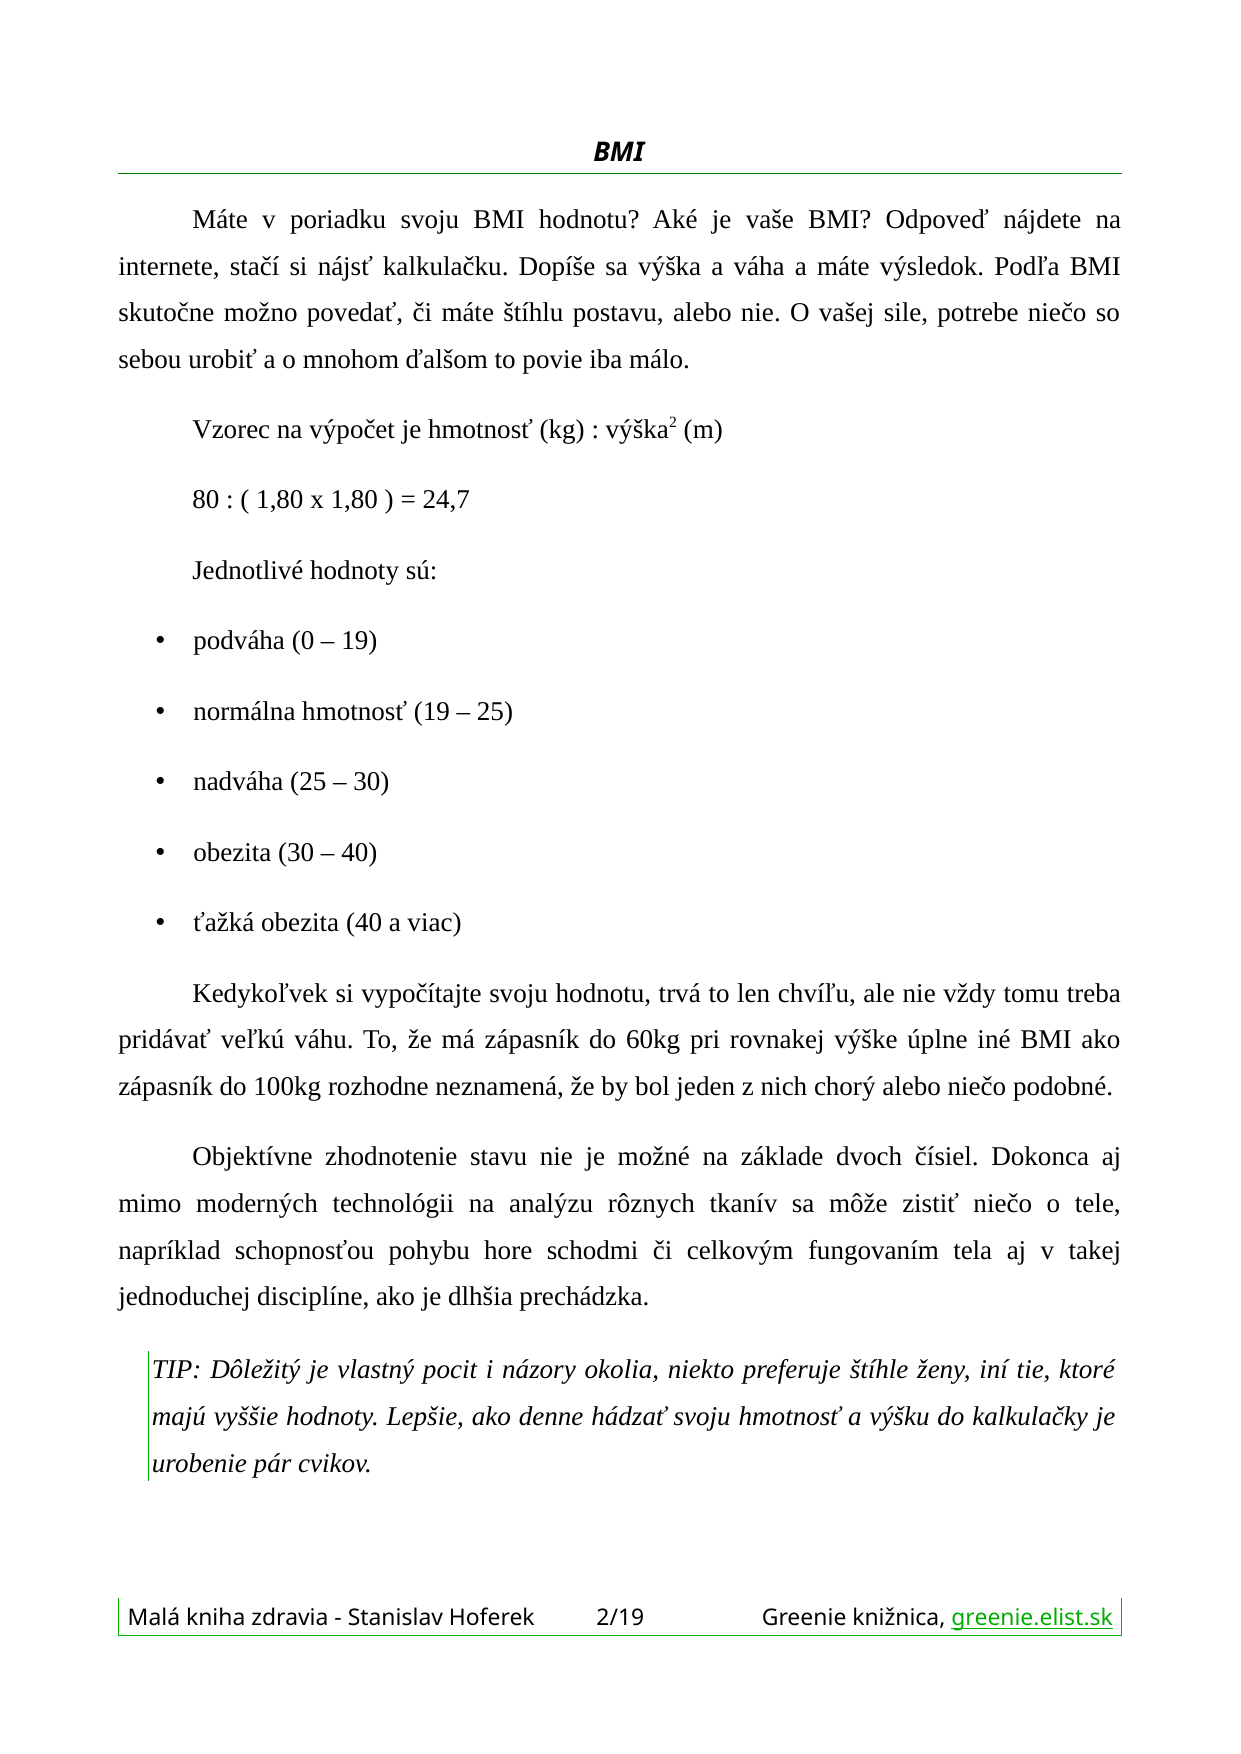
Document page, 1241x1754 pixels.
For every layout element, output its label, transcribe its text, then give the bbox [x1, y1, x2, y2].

text Vzorec na výpočet je hmotnosť (kg) : výška2 (m) [118, 413, 1122, 444]
text Objektívne zhodnotenie stavu nie je možné na základe dvoch čísiel. Dokonca aj mimo moderných technológii na analýzu rôznych tkanív sa môže zistiť niečo o tele, napríklad schopnosťou pohybu hore schodmi či celkovým fungovaním tela aj v takej jednoduchej disciplíne, ako je dlhšia prechádzka. [118, 1140, 1122, 1312]
list normálna hmotnosť (19 – 25) [156, 695, 1122, 726]
text Kedykoľvek si vypočítajte svoju hodnotu, trvá to len chvíľu, ale nie vždy tomu treba pridávať veľkú váhu. To, že má zápasník do 60kg pri rovnakej výške úplne iné BMI ako zápasník do 100kg rozhodne neznamená, že by bol jeden z nich chorý alebo niečo podobné. [118, 977, 1122, 1101]
text Máte v poriadku svoju BMI hodnotu? Aké je vaše BMI? Odpoveď nájdete na internete, stačí si nájsť kalkulačku. Dopíše sa výška a váha a máte výsledok. Podľa BMI skutočne možno povedať, či máte štíhlu postavu, alebo nie. O vašej sile, potrebe niečo so sebou urobiť a o mnohom ďalšom to povie iba málo. [118, 203, 1122, 374]
list obezita (30 – 40) [156, 836, 1122, 867]
list ťažká obezita (40 a viac) [156, 906, 1122, 937]
text 80 : ( 1,80 x 1,80 ) = 24,7 [118, 483, 1122, 515]
subtitle BMI [118, 130, 1122, 173]
text TIP: Dôležitý je vlastný pocit i názory okolia, niekto preferuje štíhle ženy, iní tie, ktoré majú vyššie hodnoty. Lepšie, ako denne hádzať svoju hmotnosť a výšku do kalkulačky je urobenie pár cvikov. [149, 1351, 1122, 1481]
text Jednotlivé hodnoty sú: [118, 554, 1122, 585]
list nadváha (25 – 30) [156, 765, 1122, 796]
list podváha (0 – 19) [156, 624, 1122, 655]
